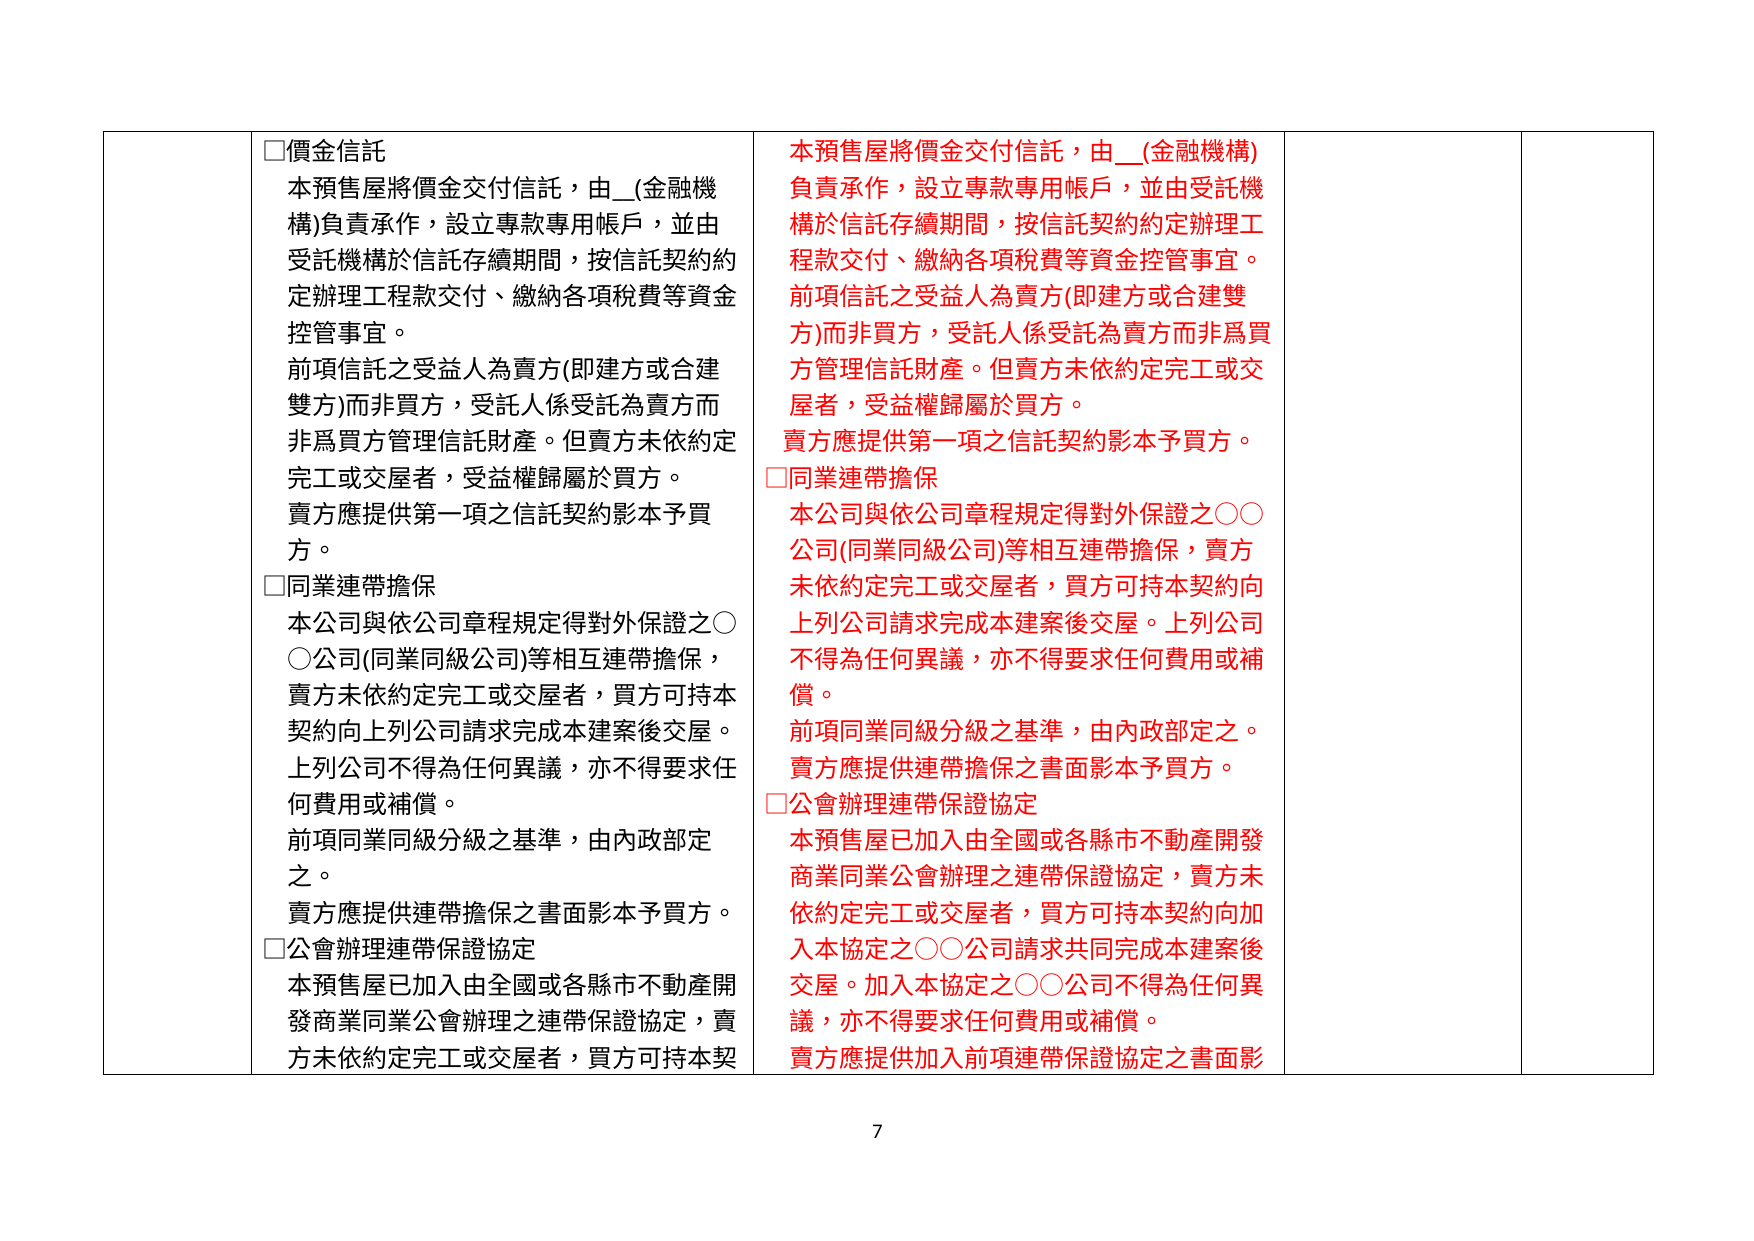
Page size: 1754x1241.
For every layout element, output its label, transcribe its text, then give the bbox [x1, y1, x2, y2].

table_cell [104, 132, 251, 1074]
table_cell [1522, 132, 1653, 1074]
table_cell 本預售屋將價金交付信託，由 (金融機構)負責承作，設立專款專用帳戶，並由受託機構於信託存續期間，按信託契約約定辦理工程款交付、繳納各項稅費等資金控管事宜。 前項信託之受益人為賣方(即建方或合建雙方)而非買方，受託人係受託為賣方而非爲買方管理信託財產。但賣方未依約定完工或交屋者，受益權歸屬於買方。 賣方應提供第一項之信託契約影本予買方。 □同業連帶擔保 本公司與依公司章程規定得對外保證之○○公司(同業同級公司)等相互連帶擔保，賣方未依約定完工或交屋者，買方可持本契約向上列公司請求完成本建案後交屋。上列公司不得為任何異議，亦不得要求任何費用或補償。 前項同業同級分級之基準，由內政部定之。 賣方應提供連帶擔保之書面影本予買方。 □公會辦理連帶保證協定 本預售屋已加入由全國或各縣市不動產開發商業同業公會辦理之連帶保證協定，賣方未依約定完工或交屋者，買方可持本契約向加入本協定之○○公司請求共同完成本建案後交屋。加入本協定之○○公司不得為任何異議，亦不得要求任何費用或補償。 賣方應提供加入前項連帶保證協定之書面影 [754, 132, 1284, 1074]
table_cell [1285, 132, 1521, 1074]
table_cell □價金信託 本預售屋將價金交付信託，由__(金融機構)負責承作，設立專款專用帳戶，並由受託機構於信託存續期間，按信託契約約定辦理工程款交付、繳納各項稅費等資金控管事宜。 前項信託之受益人為賣方(即建方或合建雙方)而非買方，受託人係受託為賣方而非爲買方管理信託財產。但賣方未依約定完工或交屋者，受益權歸屬於買方。 賣方應提供第一項之信託契約影本予買方。 □同業連帶擔保 本公司與依公司章程規定得對外保證之○○公司(同業同級公司)等相互連帶擔保，賣方未依約定完工或交屋者，買方可持本契約向上列公司請求完成本建案後交屋。上列公司不得為任何異議，亦不得要求任何費用或補償。 前項同業同級分級之基準，由內政部定之。 賣方應提供連帶擔保之書面影本予買方。 □公會辦理連帶保證協定 本預售屋已加入由全國或各縣市不動產開發商業同業公會辦理之連帶保證協定，賣方未依約定完工或交屋者，買方可持本契 [252, 132, 753, 1074]
